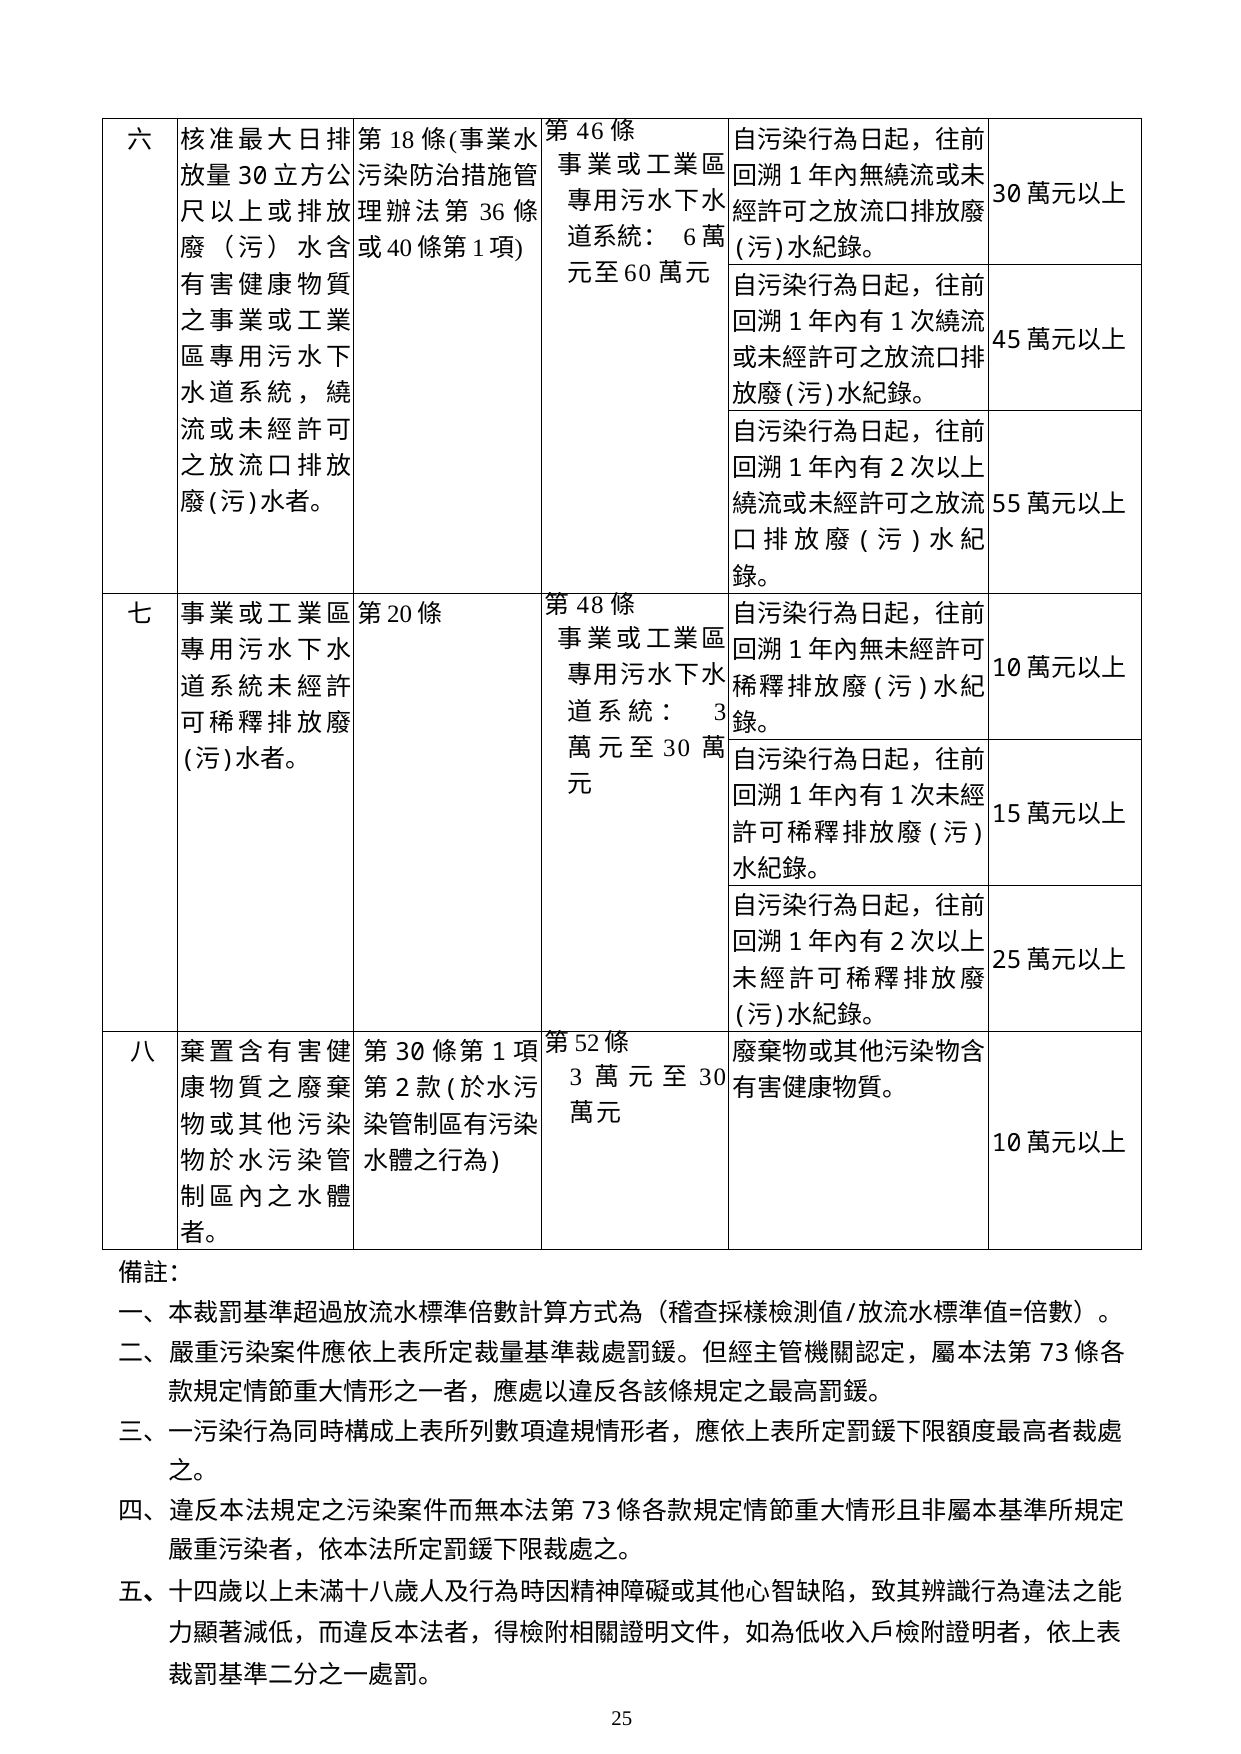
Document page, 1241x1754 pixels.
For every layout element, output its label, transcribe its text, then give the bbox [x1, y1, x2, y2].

table_cell 自污染行為日起，往前回溯1年內無繞流或未經許可之放流口排放廢(污)水紀錄。 [729, 119, 988, 264]
table_cell 第46條 事業或工業區專用污水下水道系統： 6萬元至60萬元 [542, 119, 728, 592]
table_cell 核准最大日排放量30立方公尺以上或排放廢（污）水含有害健康物質之事業或工業區專用污水下水道系統，繞流或未經許可之放流口排放廢(污)水者。 [178, 119, 353, 592]
text 二、嚴重污染案件應依上表所定裁量基準裁處罰鍰。但經主管機關認定，屬本法第73條各款規定情節重大情形之一者，應處以違反各該條規定之最高罰鍰。 [118, 1329, 1125, 1408]
text 五、十四歲以上未滿十八歲人及行為時因精神障礙或其他心智缺陷，致其辨識行為違法之能力顯著減低，而違反本法者，得檢附相關證明文件，如為低收入戶檢附證明者，依上表裁罰基準二分之一處罰。 [118, 1567, 1125, 1692]
table_cell 45萬元以上 [989, 265, 1141, 410]
table_cell 25萬元以上 [989, 886, 1141, 1031]
text 三、一污染行為同時構成上表所列數項違規情形者，應依上表所定罰鍰下限額度最高者裁處之。 [118, 1408, 1125, 1488]
table_cell 廢棄物或其他污染物含有害健康物質。 [729, 1032, 988, 1249]
table_cell 10萬元以上 [989, 1032, 1141, 1249]
table_cell 10萬元以上 [989, 594, 1141, 738]
table_cell 自污染行為日起，往前回溯1年內無未經許可稀釋排放廢(污)水紀錄。 [729, 594, 988, 738]
table_cell 棄置含有害健康物質之廢棄物或其他污染物於水污染管制區內之水體者。 [178, 1032, 353, 1249]
table_cell 第48條 事業或工業區專用污水下水道系統： 3萬元至30萬元 [542, 594, 728, 1031]
table_cell 15萬元以上 [989, 740, 1141, 884]
table_cell 第20條 [354, 594, 541, 1031]
table_cell 八 [103, 1032, 177, 1249]
table_cell 自污染行為日起，往前回溯1年內有2次以上未經許可稀釋排放廢(污)水紀錄。 [729, 886, 988, 1031]
table_cell 第30條第1項第2款(於水污染管制區有污染水體之行為) [354, 1032, 541, 1249]
table_cell 自污染行為日起，往前回溯1年內有2次以上繞流或未經許可之放流口排放廢(污)水紀錄。 [729, 411, 988, 592]
text 一、本裁罰基準超過放流水標準倍數計算方式為（稽查採樣檢測值/放流水標準值=倍數）。 [118, 1290, 1125, 1329]
table_cell 55萬元以上 [989, 411, 1141, 592]
table_cell 30萬元以上 [989, 119, 1141, 264]
table_cell 事業或工業區專用污水下水道系統未經許可稀釋排放廢(污)水者。 [178, 594, 353, 1031]
text 四、違反本法規定之污染案件而無本法第73條各款規定情節重大情形且非屬本基準所規定嚴重污染者，依本法所定罰鍰下限裁處之。 [118, 1488, 1125, 1567]
table_cell 七 [103, 594, 177, 1031]
table_cell 第52條 3萬元至30萬元 [542, 1032, 728, 1249]
text 備註： [118, 1250, 1125, 1290]
table_cell 第18條(事業水污染防治措施管理辦法第36條或40條第1項) [354, 119, 541, 592]
table_cell 自污染行為日起，往前回溯1年內有1次繞流或未經許可之放流口排放廢(污)水紀錄。 [729, 265, 988, 410]
table_cell 六 [103, 119, 177, 592]
table_cell 自污染行為日起，往前回溯1年內有1次未經許可稀釋排放廢(污)水紀錄。 [729, 740, 988, 884]
